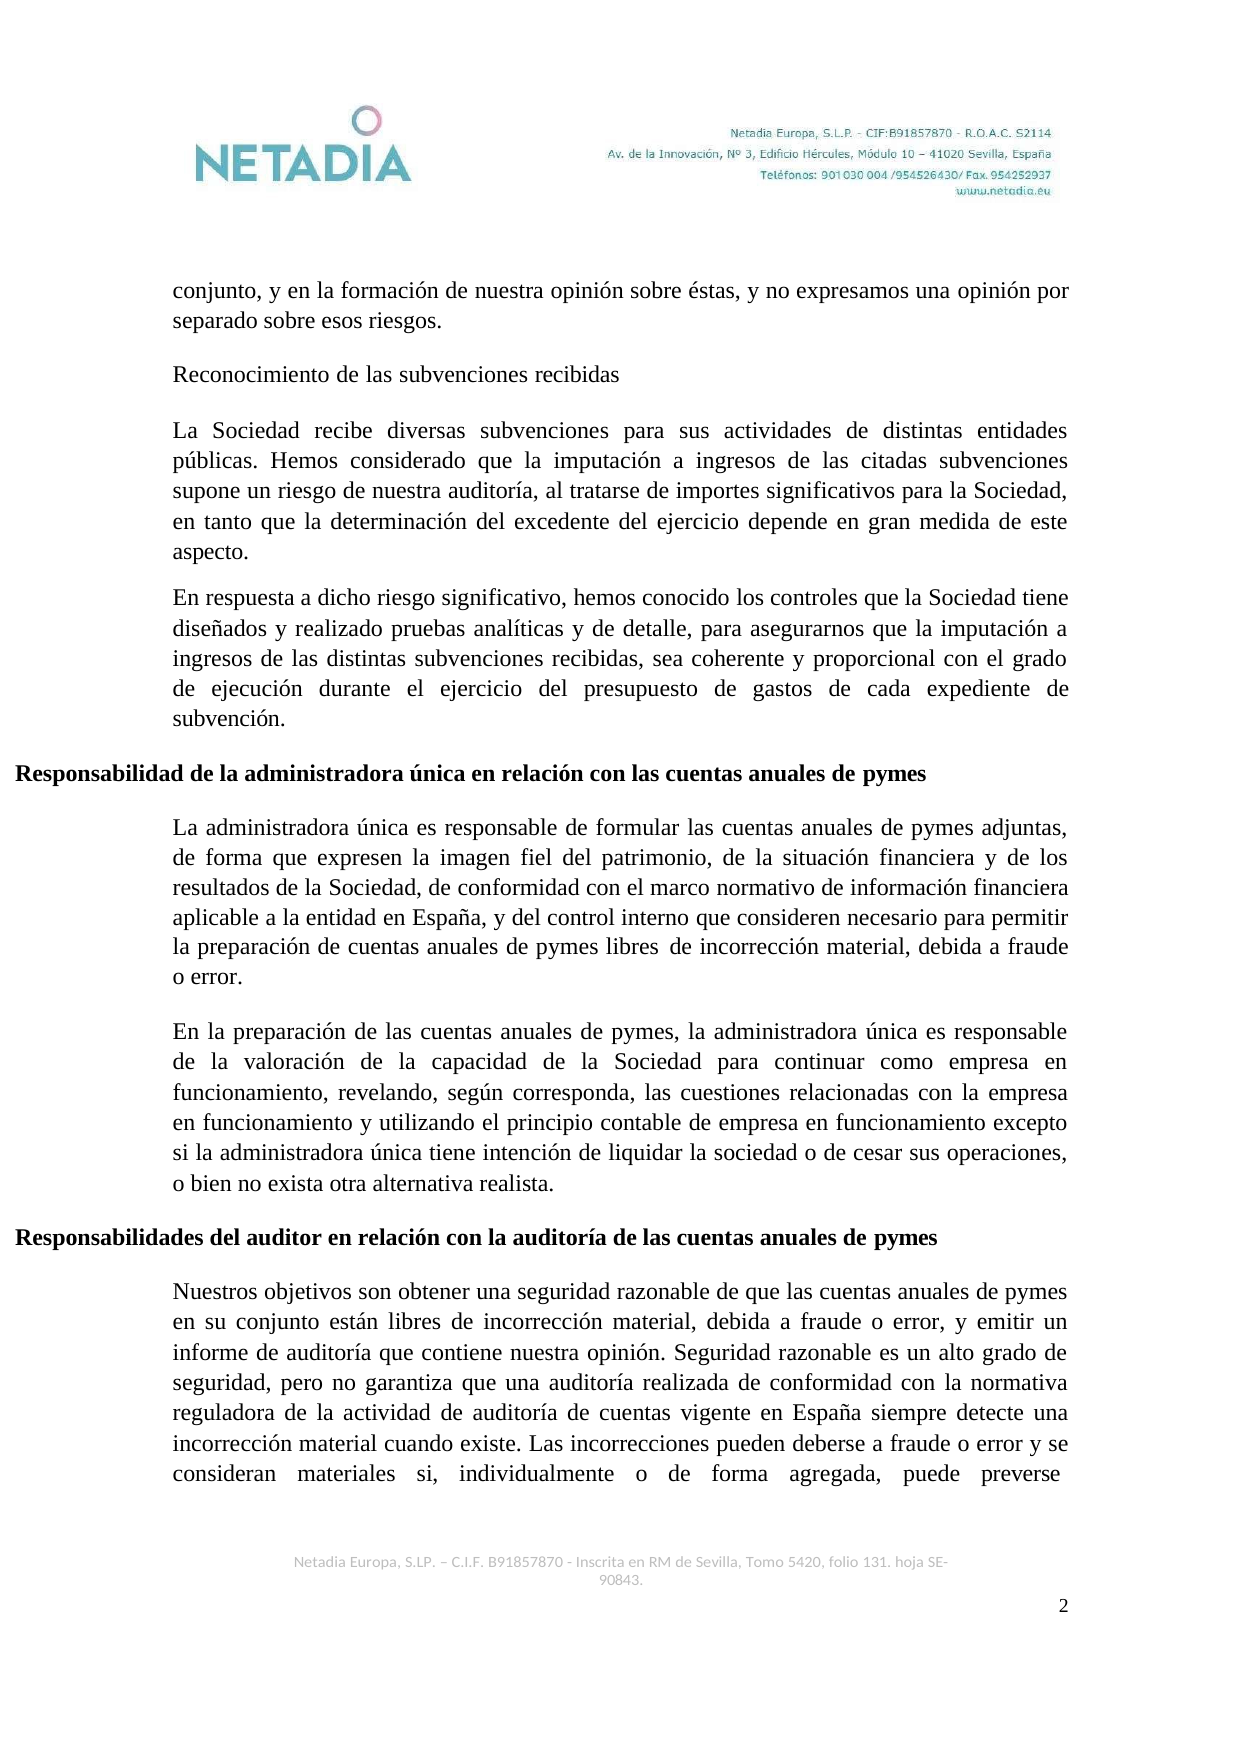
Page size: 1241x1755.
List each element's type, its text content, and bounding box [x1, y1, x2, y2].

subtitle Responsabilidad de la administradora única en relación con las cuentas anuales de pymes [15, 759, 1069, 786]
text En la preparación de las cuentas anuales de pymes, la administradora única es responsable de la valoración de la capacidad de la Sociedad para continuar como empresa en funcionamiento, revelando, según corresponda, las cuestiones relacionadas con la empresa en funcionamiento y utilizando el principio contable de empresa en funcionamiento excepto si la administradora única tiene intención de liquidar la sociedad o de cesar sus operaciones, o bien no exista otra alternativa realista. [172, 1017, 1069, 1196]
text Nuestros objetivos son obtener una seguridad razonable de que las cuentas anuales de pymes en su conjunto están libres de incorrección material, debida a fraude o error, y emitir un informe de auditoría que contiene nuestra opinión. Seguridad razonable es un alto grado de seguridad, pero no garantiza que una auditoría realizada de conformidad con la normativa reguladora de la actividad de auditoría de cuentas vigente en España siempre detecte una incorrección material cuando existe. Las incorrecciones pueden deberse a fraude o error y se consideran materiales si, individualmente o de forma agregada, puede preverse [172, 1277, 1069, 1487]
text La administradora única es responsable de formular las cuentas anuales de pymes adjuntas, de forma que expresen la imagen fiel del patrimonio, de la situación financiera y de los resultados de la Sociedad, de conformidad con el marco normativo de información financiera aplicable a la entidad en España, y del control interno que consideren necesario para permitir la preparación de cuentas anuales de pymes libres de incorrección material, debida a fraude o error. [172, 813, 1069, 990]
text La Sociedad recibe diversas subvenciones para sus actividades de distintas entidades públicas. Hemos considerado que la imputación a ingresos de las citadas subvenciones supone un riesgo de nuestra auditoría, al tratarse de importes significativos para la Sociedad, en tanto que la determinación del excedente del ejercicio depende en gran medida de este aspecto. [172, 416, 1069, 565]
text En respuesta a dicho riesgo significativo, hemos conocido los controles que la Sociedad tiene diseñados y realizado pruebas analíticas y de detalle, para asegurarnos que la imputación a ingresos de las distintas subvenciones recibidas, sea coherente y proporcional con el grado de ejecución durante el ejercicio del presupuesto de gastos de cada expediente de subvención. [172, 583, 1069, 732]
text conjunto, y en la formación de nuestra opinión sobre éstas, y no expresamos una opinión por separado sobre esos riesgos. [172, 276, 1069, 333]
text Reconocimiento de las subvenciones recibidas [172, 360, 1240, 387]
subtitle Responsabilidades del auditor en relación con la auditoría de las cuentas anuales de pymes [15, 1223, 1069, 1251]
